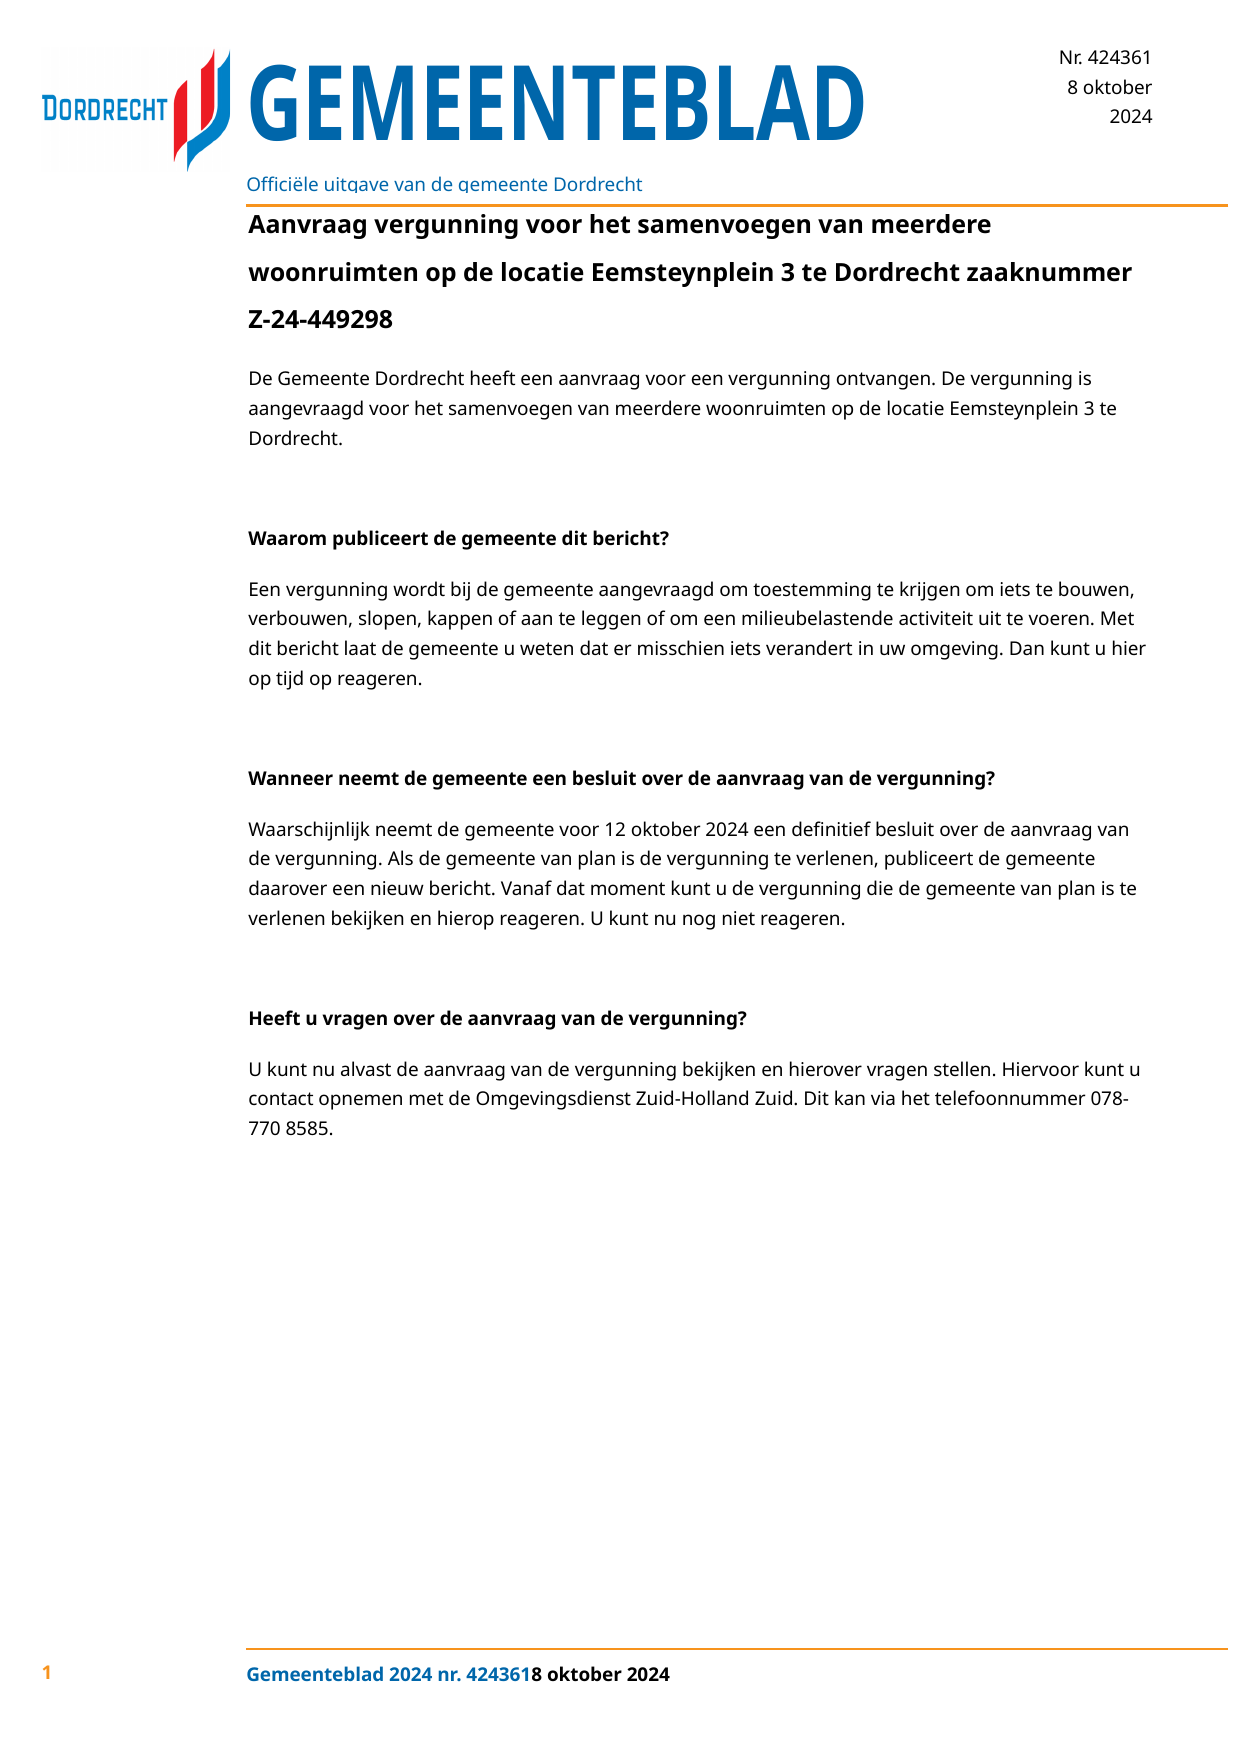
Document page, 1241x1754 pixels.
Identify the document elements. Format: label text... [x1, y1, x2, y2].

text Een vergunning wordt bij de gemeente aangevraagd om toestemming te krijgen om iets te bouwen, verbouwen, slopen, kappen of aan te leggen of om een milieubelastende activiteit uit te voeren. Met dit bericht laat de gemeente u weten dat er misschien iets verandert in uw omgeving. Dan kunt u hier op tijd op reageren. [248, 576, 1152, 690]
text U kunt nu alvast de aanvraag van de vergunning bekijken en hierover vragen stellen. Hiervoor kunt u contact opnemen met de Omgevingsdienst Zuid-Holland Zuid. Dit kan via het telefoonnummer 078-770 8585. [248, 1056, 1152, 1141]
text Waarschijnlijk neemt de gemeente voor 12 oktober 2024 een definitief besluit over de aanvraag van de vergunning. Als de gemeente van plan is de vergunning te verlenen, publiceert de gemeente daarover een nieuw bericht. Vanaf dat moment kunt u de vergunning die de gemeente van plan is te verlenen bekijken en hierop reageren. U kunt nu nog niet reageren. [248, 816, 1152, 930]
text Waarom publiceert de gemeente dit bericht? [248, 526, 1152, 551]
text De Gemeente Dordrecht heeft een aanvraag voor een vergunning ontvangen. De vergunning is aangevraagd voor het samenvoegen van meerdere woonruimten op de locatie Eemsteynplein 3 te Dordrecht. [248, 366, 1152, 450]
picture [41, 47, 231, 172]
text Aanvraag vergunning voor het samenvoegen van meerdere woonruimten op de locatie Eemsteynplein 3 te Dordrecht zaaknummer Z-24-449298 [248, 207, 1152, 336]
text Wanneer neemt de gemeente een besluit over de aanvraag van de vergunning? [248, 766, 1152, 791]
text Heeft u vragen over de aanvraag van de vergunning? [248, 1006, 1152, 1031]
